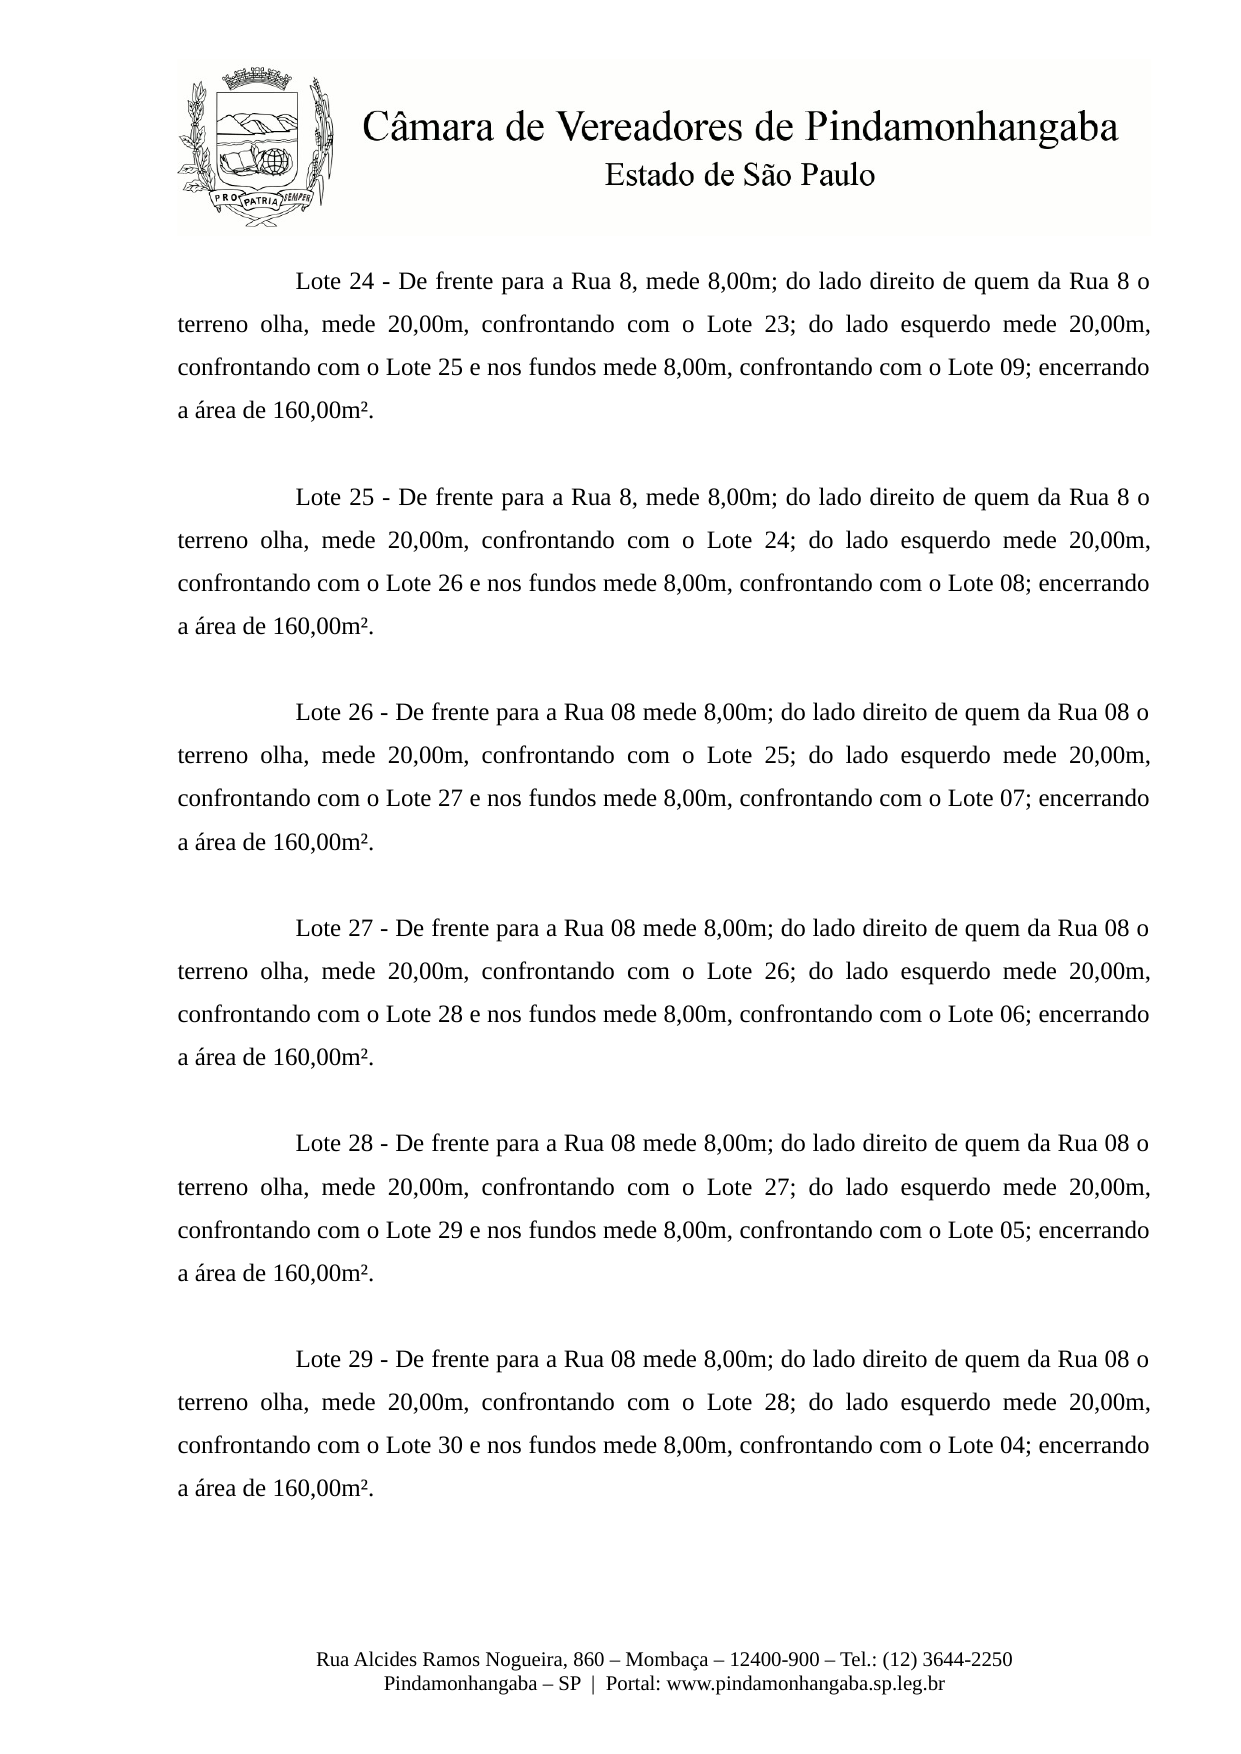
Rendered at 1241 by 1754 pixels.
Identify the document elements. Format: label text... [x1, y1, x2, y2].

text Lote 29 - De frente para a Rua 08 mede 8,00m; do lado direito de quem da Rua 08 o terreno olha, mede 20,00m, confrontando com o Lote 28; do lado esquerdo mede 20,00m, confrontando com o Lote 30 e nos fundos mede 8,00m, confrontando com o Lote 04; encerrando a área de 160,00m². [177, 1344, 1152, 1502]
text Lote 24 - De frente para a Rua 8, mede 8,00m; do lado direito de quem da Rua 8 o terreno olha, mede 20,00m, confrontando com o Lote 23; do lado esquerdo mede 20,00m, confrontando com o Lote 25 e nos fundos mede 8,00m, confrontando com o Lote 09; encerrando a área de 160,00m². [177, 266, 1152, 424]
text Lote 25 - De frente para a Rua 8, mede 8,00m; do lado direito de quem da Rua 8 o terreno olha, mede 20,00m, confrontando com o Lote 24; do lado esquerdo mede 20,00m, confrontando com o Lote 26 e nos fundos mede 8,00m, confrontando com o Lote 08; encerrando a área de 160,00m². [177, 482, 1152, 640]
text Lote 27 - De frente para a Rua 08 mede 8,00m; do lado direito de quem da Rua 08 o terreno olha, mede 20,00m, confrontando com o Lote 26; do lado esquerdo mede 20,00m, confrontando com o Lote 28 e nos fundos mede 8,00m, confrontando com o Lote 06; encerrando a área de 160,00m². [177, 913, 1152, 1071]
text Lote 26 - De frente para a Rua 08 mede 8,00m; do lado direito de quem da Rua 08 o terreno olha, mede 20,00m, confrontando com o Lote 25; do lado esquerdo mede 20,00m, confrontando com o Lote 27 e nos fundos mede 8,00m, confrontando com o Lote 07; encerrando a área de 160,00m². [177, 697, 1152, 855]
picture [177, 59, 1152, 236]
text Lote 28 - De frente para a Rua 08 mede 8,00m; do lado direito de quem da Rua 08 o terreno olha, mede 20,00m, confrontando com o Lote 27; do lado esquerdo mede 20,00m, confrontando com o Lote 29 e nos fundos mede 8,00m, confrontando com o Lote 05; encerrando a área de 160,00m². [177, 1128, 1152, 1287]
